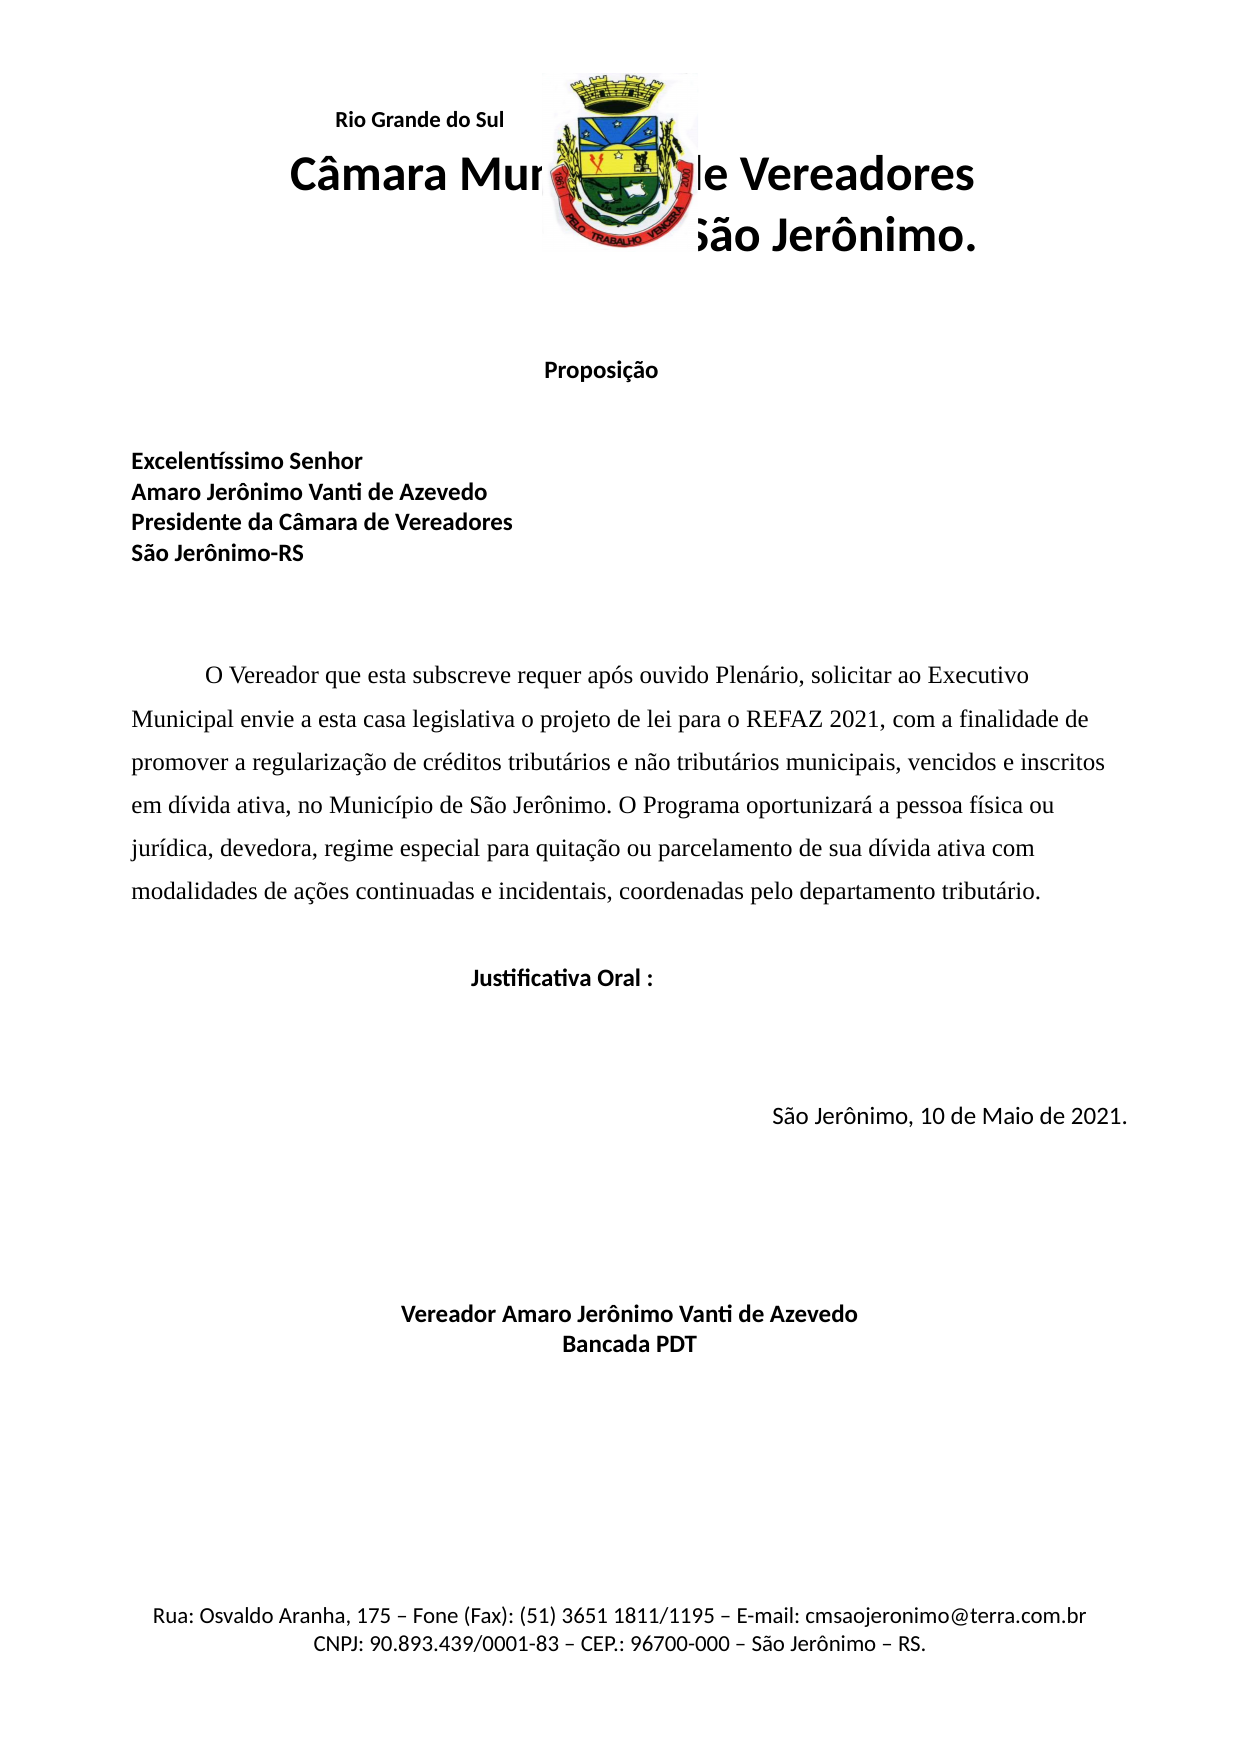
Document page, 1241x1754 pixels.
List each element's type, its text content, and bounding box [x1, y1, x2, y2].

text Proposição [75, 354, 1128, 384]
table_header [75, 1420, 1137, 1454]
text Amaro Jerônimo Vanti de Azevedo [131, 476, 1128, 506]
text Presidente da Câmara de Vereadores [131, 506, 1128, 537]
text O Vereador que esta subscreve requer após ouvido Plenário, solicitar ao Executivo Municipal envie a esta casa legislativa o projeto de lei para o REFAZ 2021, com a finalidade de promover a regularização de créditos tributários e não tributários municipais, vencidos e inscritos em dívida ativa, no Município de São Jerônimo. O Programa oportunizará a pessoa física ou jurídica, devedora, regime especial para quitação ou parcelamento de sua dívida ativa com modalidades de ações continuadas e incidentais, coordenadas pelo departamento tributário. [131, 659, 1128, 905]
text Justificativa Oral : [131, 963, 1128, 993]
text Vereador Amaro Jerônimo Vanti de Azevedo [131, 1298, 1128, 1329]
text São Jerônimo-RS [131, 537, 1128, 567]
text São Jerônimo, 10 de Maio de 2021. [131, 1100, 1128, 1130]
text Excelentíssimo Senhor [131, 445, 1128, 476]
subtitle Bancada PDT [131, 1329, 1128, 1359]
